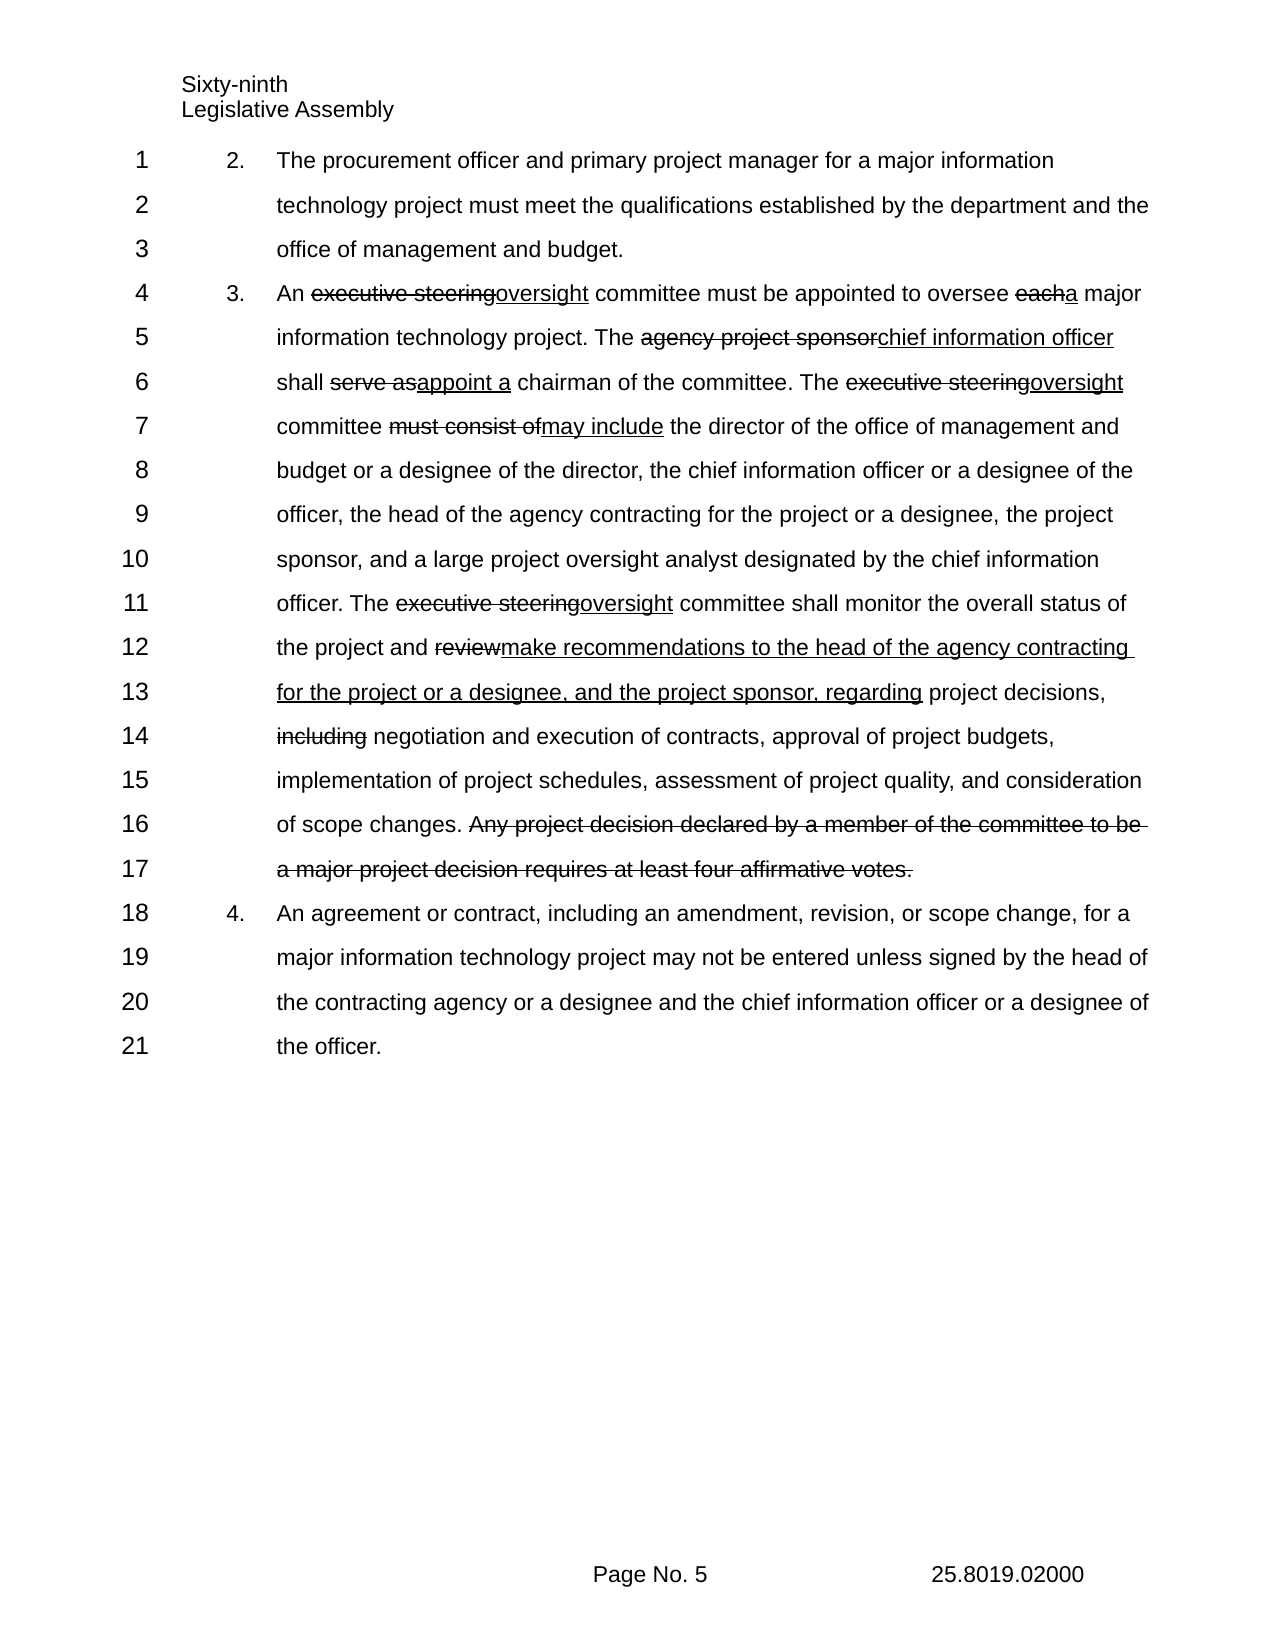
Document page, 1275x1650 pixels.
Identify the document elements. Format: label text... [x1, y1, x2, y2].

text 3. An executive steeringoversight committee must be appointed to oversee eacha major information technology project. The agency project sponsorchief information officer shall serve asappoint a chairman of the committee. The executive steeringoversight committee must consist ofmay include the director of the office of management and budget or a designee of the director, the chief information officer or a designee of the officer, the head of the agency contracting for the project or a designee, the project sponsor, and a large project oversight analyst designated by the chief information officer. The executive steeringoversight committee shall monitor the overall status of the project and reviewmake recommendations to the head of the agency contracting for the project or a designee, and the project sponsor, regarding project decisions, including negotiation and execution of contracts, approval of project budgets, implementation of project schedules, assessment of project quality, and consideration of scope changes. Any project decision declared by a member of the committee to be a major project decision requires at least four affirmative votes. [181, 266, 1154, 886]
text 4. An agreement or contract, including an amendment, revision, or scope change, for a major information technology project may not be entered unless signed by the head of the contracting agency or a designee and the chief information officer or a designee of the officer. [181, 886, 1154, 1063]
text 2. The procurement officer and primary project manager for a major information technology project must meet the qualifications established by the department and the office of management and budget. [181, 133, 1154, 266]
